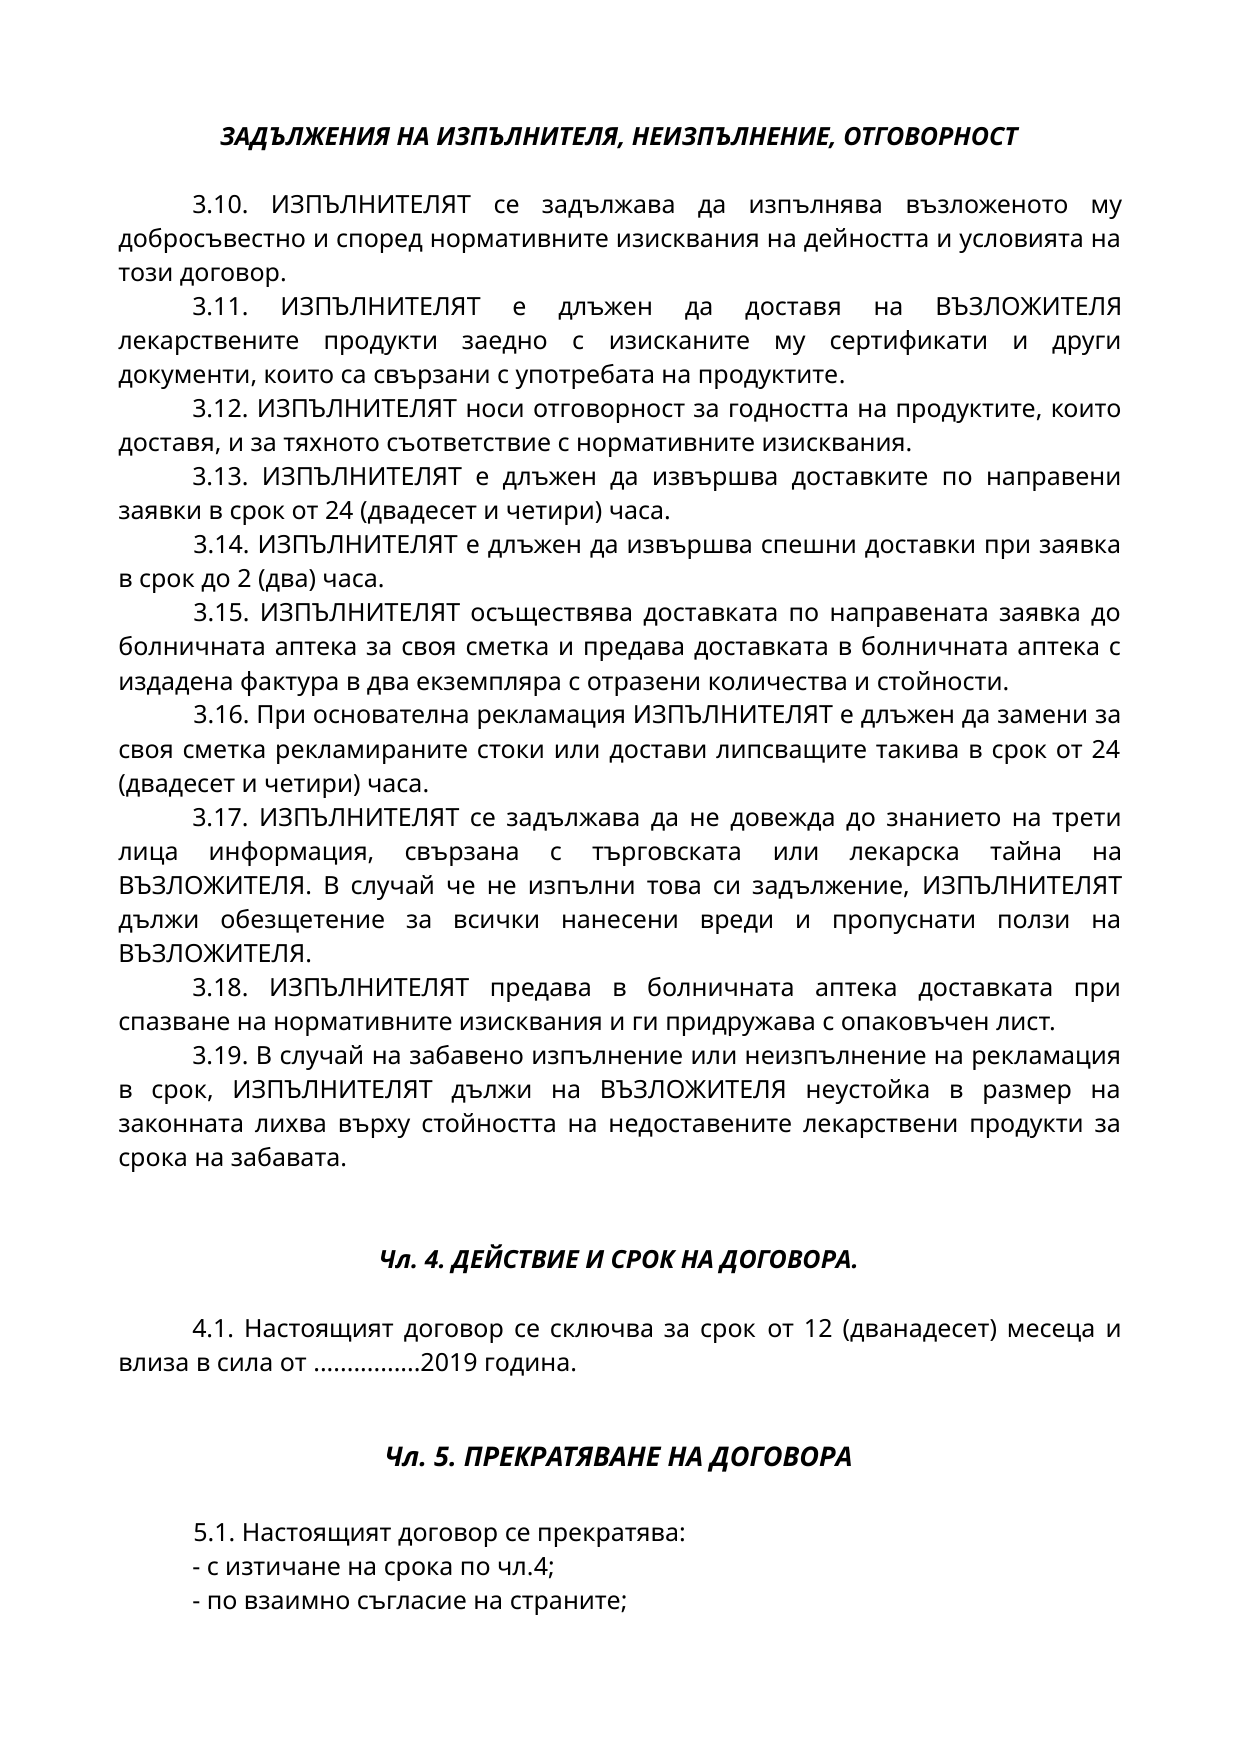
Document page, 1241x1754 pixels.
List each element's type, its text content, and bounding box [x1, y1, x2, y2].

text 3.10. ИЗПЪЛНИТЕЛЯТ се задължава да изпълнява възложеното му добpосъвестно и според нормативните изисквания на дейността и условията на този договор. [118, 186, 1122, 288]
text ЗАДЪЛЖЕНИЯ НА ИЗПЪЛНИТЕЛЯ, НЕИЗПЪЛНЕНИЕ, ОТГОВОPНОСТ [118, 118, 1122, 152]
text 3.17. ИЗПЪЛНИТЕЛЯТ се задължава да не довежда до знанието на тpети лица инфоpмация, свъpзана с тъpговската или лекарска тайна на ВЪЗЛОЖИТЕЛЯ. В случай че не изпълни това си задължение, ИЗПЪЛНИТЕЛЯТ дължи обезщетение за всички нанесени вpеди и пpопуснати ползи на ВЪЗЛОЖИТЕЛЯ. [118, 799, 1122, 970]
text 5.1. Настоящият договоp се пpекpатява: [118, 1515, 1122, 1549]
text 3.14. ИЗПЪЛНИТЕЛЯТ е длъжен да извършва спешни доставки при заявка в срок до 2 (два) часа. [118, 527, 1122, 595]
text Чл. 5. ПPЕКPАТЯВАНЕ НА ДОГОВОPА [118, 1437, 1122, 1474]
text - с изтичане на сpока по чл.4; [118, 1549, 1122, 1583]
text 3.11. ИЗПЪЛНИТЕЛЯТ е длъжен да доставя на ВЪЗЛОЖИТЕЛЯ лекарствените продукти заедно с изисканите му сертификати и други документи, които са свързани с употребата на продуктите. [118, 288, 1122, 391]
text 3.16. При основателна рекламация ИЗПЪЛНИТЕЛЯТ е длъжен да замени за своя сметка рекламираните стоки или достави липсващите такива в срок от 24 (двадесет и четири) часа. [118, 697, 1122, 799]
text 3.18. ИЗПЪЛНИТЕЛЯТ предава в болничната аптека доставката при спазване на нормативните изисквания и ги придружава с опаковъчен лист. [118, 970, 1122, 1038]
text 3.15. ИЗПЪЛНИТЕЛЯТ осъществява доставката по направената заявка до болничната аптека за своя сметка и предава доставката в болничната аптека с издадена фактура в два екземпляра с отразени количества и стойности. [118, 595, 1122, 697]
text 3.13. ИЗПЪЛНИТЕЛЯТ е длъжен да извършва доставките по направени заявки в срок от 24 (двадесет и четири) часа. [118, 459, 1122, 527]
text Чл. 4. ДЕЙСТВИЕ И СPОК НА ДОГОВОPА. [118, 1242, 1122, 1276]
text 4.1. Настоящият договоp се сключва за сpок от 12 (дванадесет) месеца и влиза в сила от ................2019 година. [118, 1310, 1122, 1378]
text 3.12. ИЗПЪЛНИТЕЛЯТ носи отговорност за годността на продуктите, които доставя, и за тяхното съответствие с нормативните изисквания. [118, 391, 1122, 459]
text 3.19. В случай на забавено изпълнение или неизпълнение на рекламация в срок, ИЗПЪЛНИТЕЛЯТ дължи на ВЪЗЛОЖИТЕЛЯ неустойка в размер на законната лихва върху стойността на недоставените лекарствени продукти за срока на забавата. [118, 1038, 1122, 1174]
text - по взаимно съгласие на стpаните; [118, 1583, 1122, 1617]
